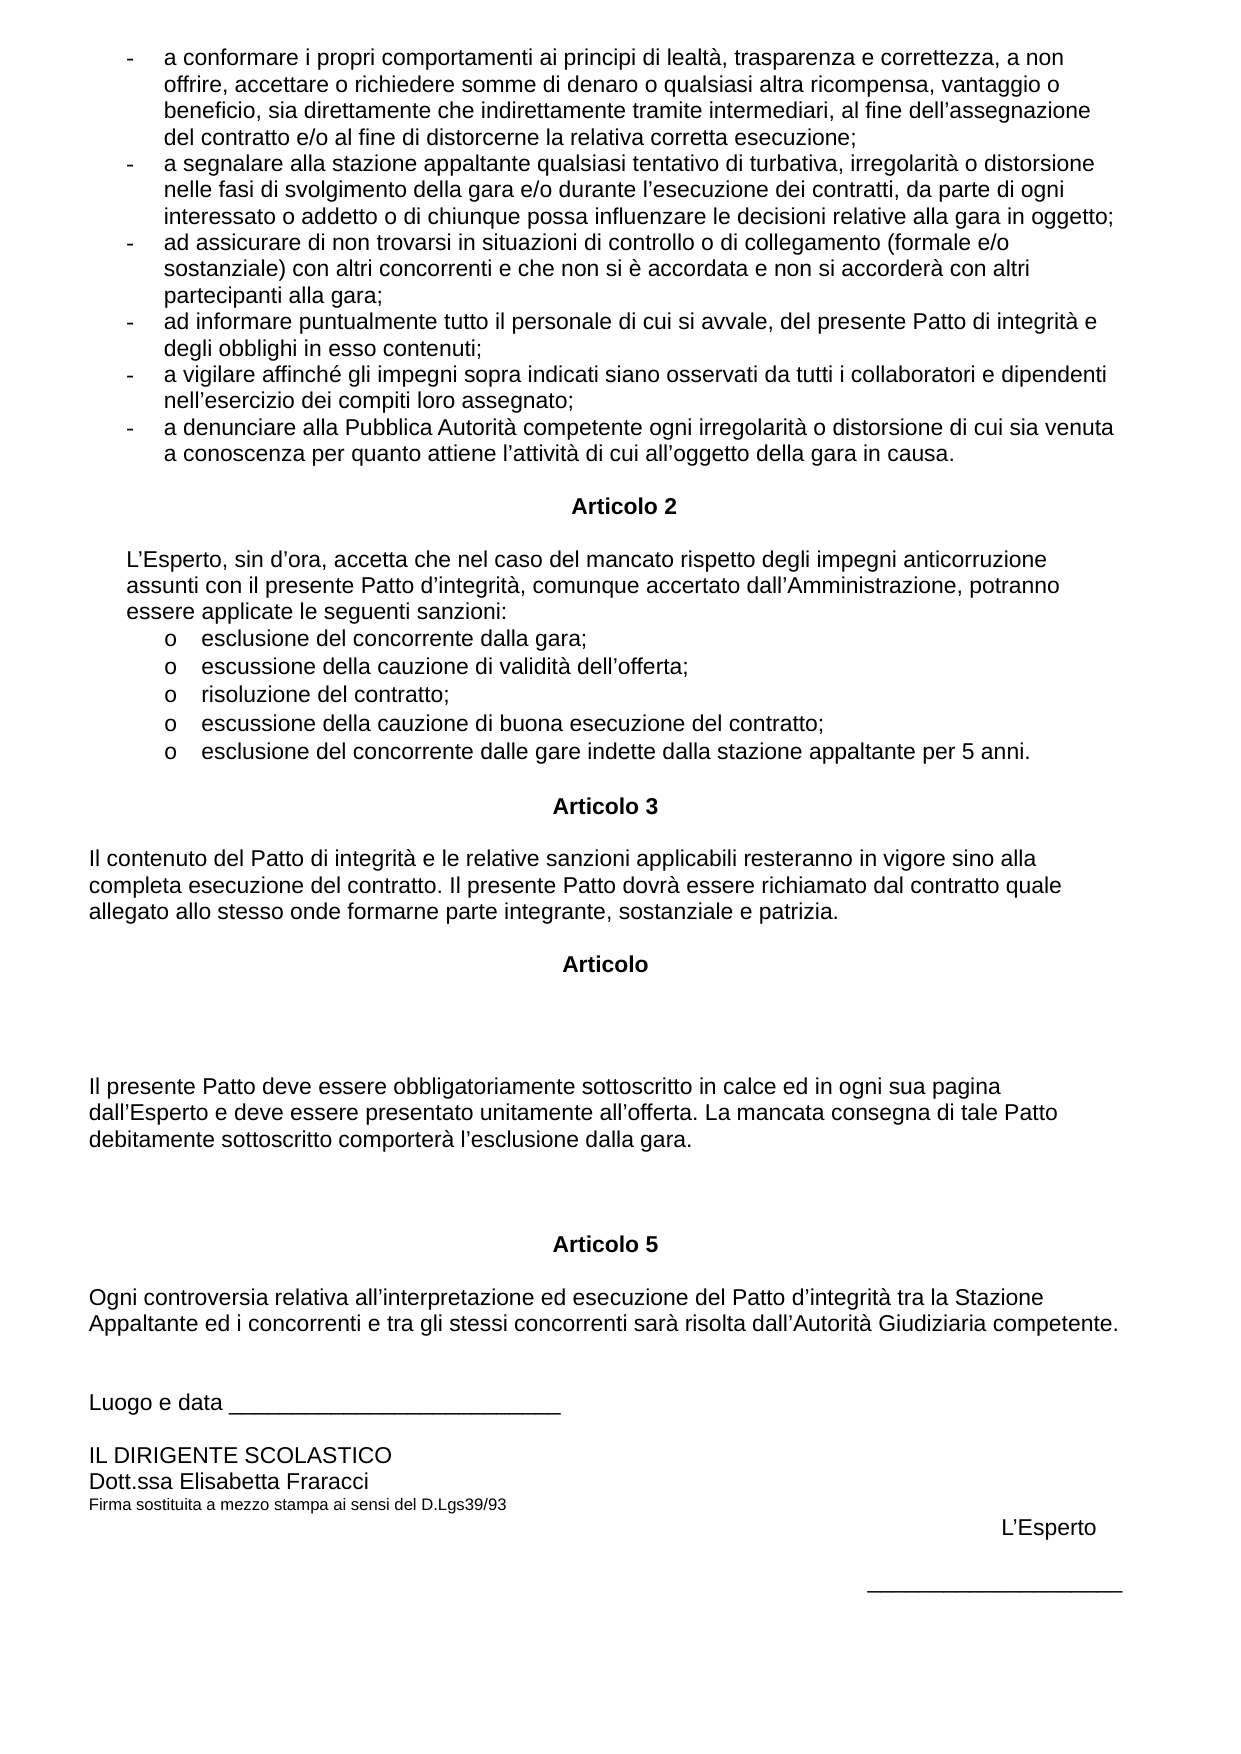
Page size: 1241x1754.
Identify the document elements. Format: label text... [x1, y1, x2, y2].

list a denunciare alla Pubblica Autorità competente ogni irregolarità o distorsione di cui sia venuta a conoscenza per quanto attiene l’attività di cui all’oggetto della gara in causa. [126, 414, 1122, 467]
list ad assicurare di non trovarsi in situazioni di controllo o di collegamento (formale e/o sostanziale) con altri concorrenti e che non si è accordata e non si accorderà con altri partecipanti alla gara; [126, 229, 1122, 308]
text Il contenuto del Patto di integrità e le relative sanzioni applicabili resteranno in vigore sino alla completa esecuzione del contratto. Il presente Patto dovrà essere richiamato dal contratto quale allegato allo stesso onde formarne parte integrante, sostanziale e patrizia. [89, 845, 1122, 924]
text IL DIRIGENTE SCOLASTICO [89, 1442, 1122, 1468]
list esclusione del concorrente dalle gare indette dalla stazione appaltante per 5 anni. [164, 738, 1122, 766]
list risoluzione del contratto; [164, 681, 1122, 710]
list a conformare i propri comportamenti ai principi di lealtà, trasparenza e correttezza, a non offrire, accettare o richiedere somme di denaro o qualsiasi altra ricompensa, vantaggio o beneficio, sia direttamente che indirettamente tramite intermediari, al fine dell’assegnazione del contratto e/o al fine di distorcerne la relativa corretta esecuzione; [126, 44, 1122, 150]
text Dott.ssa Elisabetta Fraracci [89, 1468, 1122, 1495]
list escussione della cauzione di buona esecuzione del contratto; [164, 710, 1122, 738]
list a segnalare alla stazione appaltante qualsiasi tentativo di turbativa, irregolarità o distorsione nelle fasi di svolgimento della gara e/o durante l’esecuzione dei contratti, da parte di ogni interessato o addetto o di chiunque possa influenzare le decisioni relative alla gara in oggetto; [126, 150, 1122, 229]
text Articolo 5 [89, 1231, 1122, 1257]
list a vigilare affinché gli impegni sopra indicati siano osservati da tutti i collaboratori e dipendenti nell’esercizio dei compiti loro assegnato; [126, 361, 1122, 414]
text L’Esperto [89, 1514, 1122, 1540]
text Ogni controversia relativa all’interpretazione ed esecuzione del Patto d’integrità tra la Stazione Appaltante ed i concorrenti e tra gli stessi concorrenti sarà risolta dall’Autorità Giudiziaria competente. [89, 1284, 1122, 1337]
text Il presente Patto deve essere obbligatoriamente sottoscritto in calce ed in ogni sua pagina dall’Esperto e deve essere presentato unitamente all’offerta. La mancata consegna di tale Patto debitamente sottoscritto comporterà l’esclusione dalla gara. [89, 1073, 1122, 1152]
text Luogo e data __________________________ [89, 1389, 1122, 1416]
list escussione della cauzione di validità dell’offerta; [164, 653, 1122, 681]
text Firma sostituita a mezzo stampa ai sensi del D.Lgs39/93 [89, 1495, 1122, 1514]
list esclusione del concorrente dalla gara; [164, 625, 1122, 653]
text Articolo 2 [126, 493, 1122, 519]
text ____________________ [89, 1567, 1122, 1593]
list ad informare puntualmente tutto il personale di cui si avvale, del presente Patto di integrità e degli obblighi in esso contenuti; [126, 308, 1122, 361]
text Articolo [89, 951, 1122, 977]
text L’Esperto, sin d’ora, accetta che nel caso del mancato rispetto degli impegni anticorruzione assunti con il presente Patto d’integrità, comunque accertato dall’Amministrazione, potranno essere applicate le seguenti sanzioni: [126, 546, 1122, 625]
text Articolo 3 [89, 793, 1122, 819]
